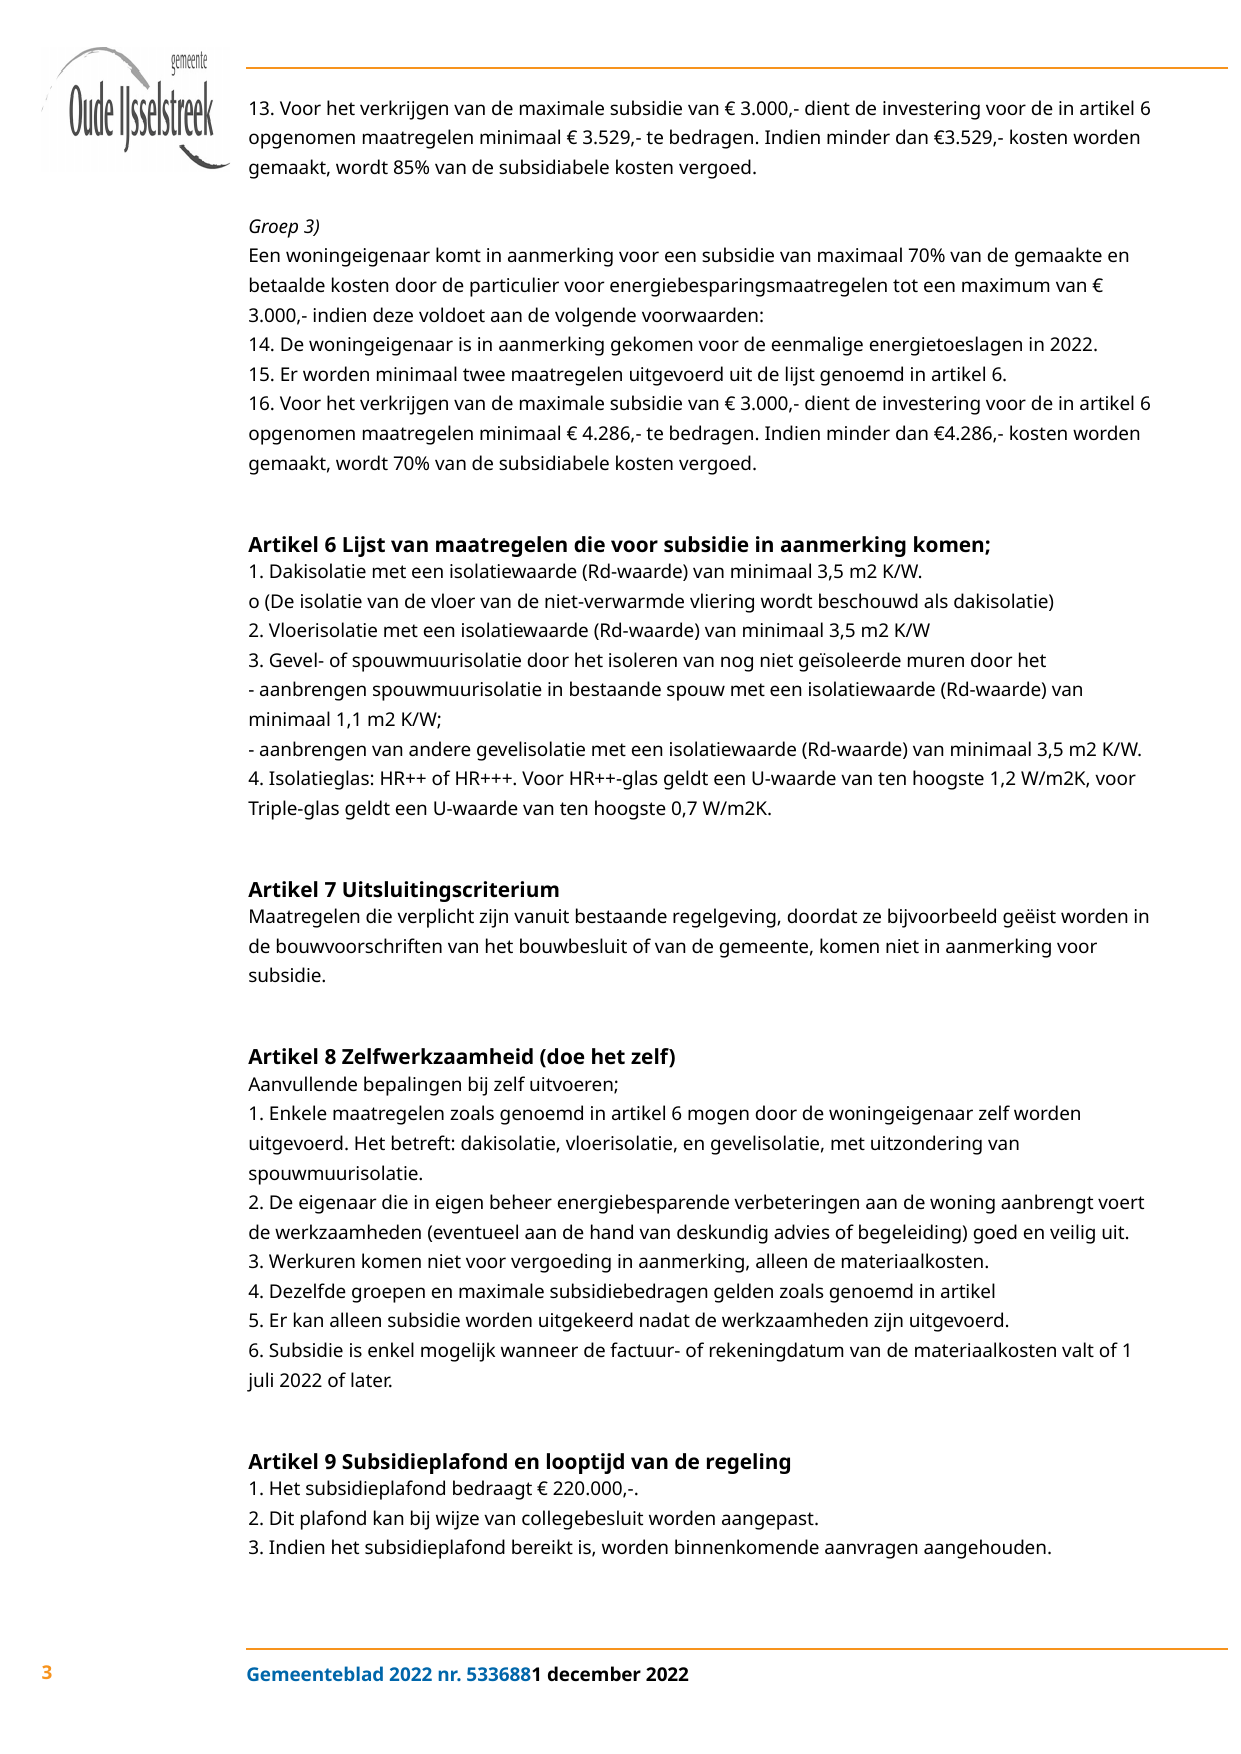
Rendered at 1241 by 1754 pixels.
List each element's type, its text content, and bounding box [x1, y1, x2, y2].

text Artikel 6 Lijst van maatregelen die voor subsidie in aanmerking komen; [248, 530, 1152, 558]
text Maatregelen die verplicht zijn vanuit bestaande regelgeving, doordat ze bijvoorbeeld geëist worden in de bouwvoorschriften van het bouwbesluit of van de gemeente, komen niet in aanmerking voor subsidie. [248, 903, 1152, 988]
text 4. Dezelfde groepen en maximale subsidiebedragen gelden zoals genoemd in artikel [248, 1278, 1152, 1304]
text 2. Dit plafond kan bij wijze van collegebesluit worden aangepast. [248, 1505, 1152, 1531]
text 3. Werkuren komen niet voor vergoeding in aanmerking, alleen de materiaalkosten. [248, 1248, 1152, 1274]
text - aanbrengen van andere gevelisolatie met een isolatiewaarde (Rd-waarde) van minimaal 3,5 m2 K/W. [248, 736, 1152, 761]
text 1. Enkele maatregelen zoals genoemd in artikel 6 mogen door de woningeigenaar zelf worden uitgevoerd. Het betreft: dakisolatie, vloerisolatie, en gevelisolatie, met uitzondering van spouwmuurisolatie. [248, 1101, 1152, 1185]
text Artikel 7 Uitsluitingscriterium [248, 875, 1152, 903]
text Groep 3) [248, 213, 1152, 239]
text Artikel 9 Subsidieplafond en looptijd van de regeling [248, 1447, 1152, 1475]
text 4. Isolatieglas: HR++ of HR+++. Voor HR++-glas geldt een U-waarde van ten hoogste 1,2 W/m2K, voor Triple-glas geldt een U-waarde van ten hoogste 0,7 W/m2K. [248, 765, 1152, 821]
text - aanbrengen spouwmuurisolatie in bestaande spouw met een isolatiewaarde (Rd-waarde) van minimaal 1,1 m2 K/W; [248, 677, 1152, 732]
text o (De isolatie van de vloer van de niet-verwarmde vliering wordt beschouwd als dakisolatie) [248, 588, 1152, 613]
text 2. De eigenaar die in eigen beheer energiebesparende verbeteringen aan de woning aanbrengt voert de werkzaamheden (eventueel aan de hand van deskundig advies of begeleiding) goed en veilig uit. [248, 1189, 1152, 1244]
text Aanvullende bepalingen bij zelf uitvoeren; [248, 1071, 1152, 1097]
text 3. Gevel- of spouwmuurisolatie door het isoleren van nog niet geïsoleerde muren door het [248, 647, 1152, 673]
text 15. Er worden minimaal twee maatregelen uitgevoerd uit de lijst genoemd in artikel 6. [248, 361, 1152, 387]
text 3. Indien het subsidieplafond bereikt is, worden binnenkomende aanvragen aangehouden. [248, 1534, 1152, 1560]
text 1. Het subsidieplafond bedraagt € 220.000,-. [248, 1475, 1152, 1501]
text 1. Dakisolatie met een isolatiewaarde (Rd-waarde) van minimaal 3,5 m2 K/W. [248, 558, 1152, 584]
text Een woningeigenaar komt in aanmerking voor een subsidie van maximaal 70% van de gemaakte en betaalde kosten door de particulier voor energiebesparingsmaatregelen tot een maximum van € 3.000,- indien deze voldoet aan de volgende voorwaarden: [248, 243, 1152, 328]
text 14. De woningeigenaar is in aanmerking gekomen voor de eenmalige energietoeslagen in 2022. [248, 331, 1152, 357]
picture [41, 47, 231, 172]
text Artikel 8 Zelfwerkzaamheid (doe het zelf) [248, 1042, 1152, 1071]
text 2. Vloerisolatie met een isolatiewaarde (Rd-waarde) van minimaal 3,5 m2 K/W [248, 617, 1152, 643]
text 6. Subsidie is enkel mogelijk wanneer de factuur- of rekeningdatum van de materiaalkosten valt of 1 juli 2022 of later. [248, 1337, 1152, 1392]
text 13. Voor het verkrijgen van de maximale subsidie van € 3.000,- dient de investering voor de in artikel 6 opgenomen maatregelen minimaal € 3.529,- te bedragen. Indien minder dan €3.529,- kosten worden gemaakt, wordt 85% van de subsidiabele kosten vergoed. [248, 95, 1152, 180]
text 16. Voor het verkrijgen van de maximale subsidie van € 3.000,- dient de investering voor de in artikel 6 opgenomen maatregelen minimaal € 4.286,- te bedragen. Indien minder dan €4.286,- kosten worden gemaakt, wordt 70% van de subsidiabele kosten vergoed. [248, 391, 1152, 476]
text 5. Er kan alleen subsidie worden uitgekeerd nadat de werkzaamheden zijn uitgevoerd. [248, 1308, 1152, 1333]
